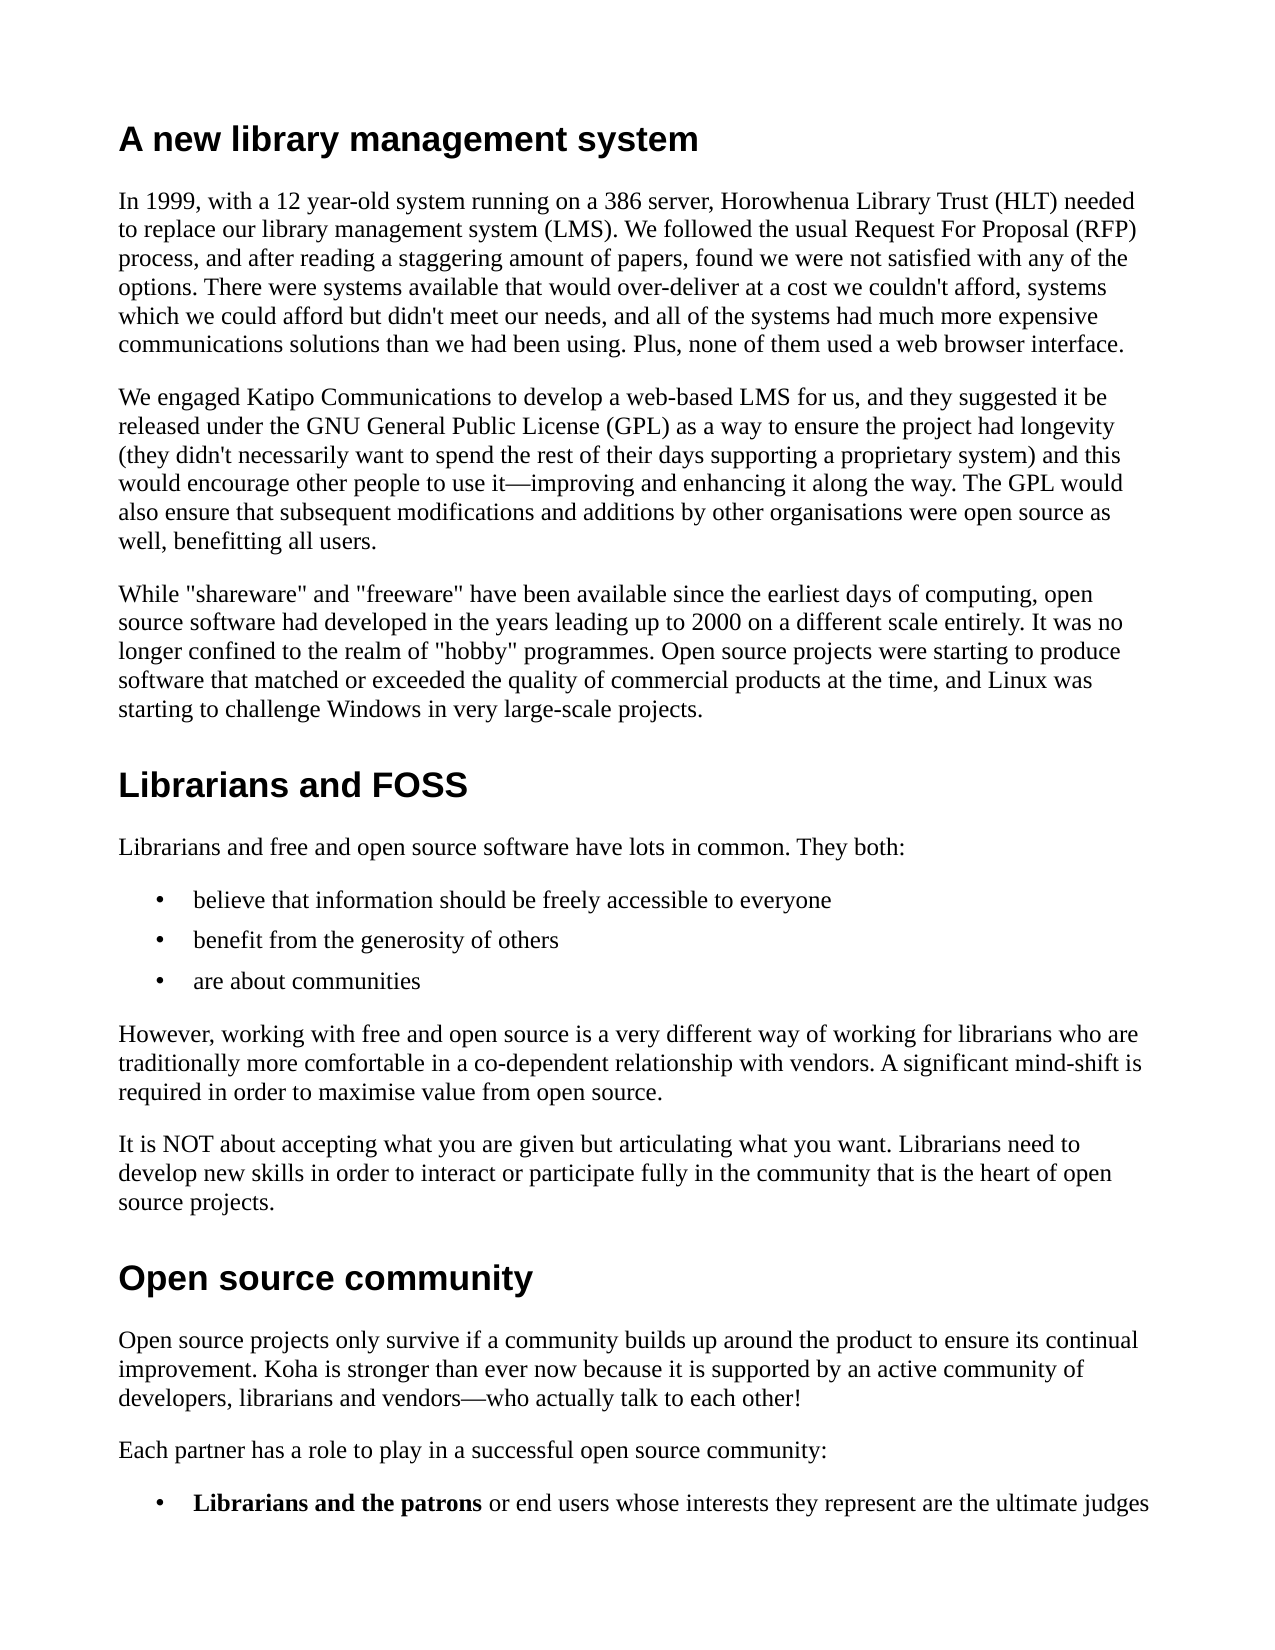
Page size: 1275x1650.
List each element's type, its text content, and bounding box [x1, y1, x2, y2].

text However, working with free and open source is a very different way of working for librarians who are traditionally more comfortable in a co-dependent relationship with vendors. A significant mind-shift is required in order to maximise value from open source. [118, 1019, 1157, 1105]
subtitle A new library management system [118, 118, 1157, 159]
subtitle Librarians and FOSS [118, 764, 1157, 805]
list are about communities [156, 966, 1157, 995]
list believe that information should be freely accessible to everyone [156, 885, 1157, 914]
text While "shareware" and "freeware" have been available since the earliest days of computing, open source software had developed in the years leading up to 2000 on a different scale entirely. It was no longer confined to the realm of "hobby" programmes. Open source projects were starting to produce software that matched or exceeded the quality of commercial products at the time, and Linux was starting to challenge Windows in very large-scale projects. [118, 579, 1157, 722]
subtitle Open source community [118, 1257, 1157, 1298]
list benefit from the generosity of others [156, 926, 1157, 954]
text We engaged Katipo Communications to develop a web-based LMS for us, and they suggested it be released under the GNU General Public License (GPL) as a way to ensure the project had longevity (they didn't necessarily want to spend the rest of their days supporting a proprietary system) and this would encourage other people to use it—improving and enhancing it along the way. The GPL would also ensure that subsequent modifications and additions by other organisations were open source as well, benefitting all users. [118, 382, 1157, 555]
text In 1999, with a 12 year-old system running on a 386 server, Horowhenua Library Trust (HLT) needed to replace our library management system (LMS). We followed the usual Request For Proposal (RFP) process, and after reading a staggering amount of papers, found we were not satisfied with any of the options. There were systems available that would over-deliver at a cost we couldn't afford, systems which we could afford but didn't meet our needs, and all of the systems had much more expensive communications solutions than we had been using. Plus, none of them used a web browser interface. [118, 186, 1157, 358]
text It is NOT about accepting what you are given but articulating what you want. Librarians need to develop new skills in order to interact or participate fully in the community that is the heart of open source projects. [118, 1129, 1157, 1216]
text Each partner has a role to play in a successful open source community: [118, 1435, 1157, 1464]
text Librarians and free and open source software have lots in common. They both: [118, 832, 1157, 861]
text Open source projects only survive if a community builds up around the product to ensure its continual improvement. Koha is stronger than ever now because it is supported by an active community of developers, librarians and vendors—who actually talk to each other! [118, 1325, 1157, 1411]
list Librarians and the patrons or end users whose interests they represent are the ultimate judges [156, 1488, 1157, 1517]
